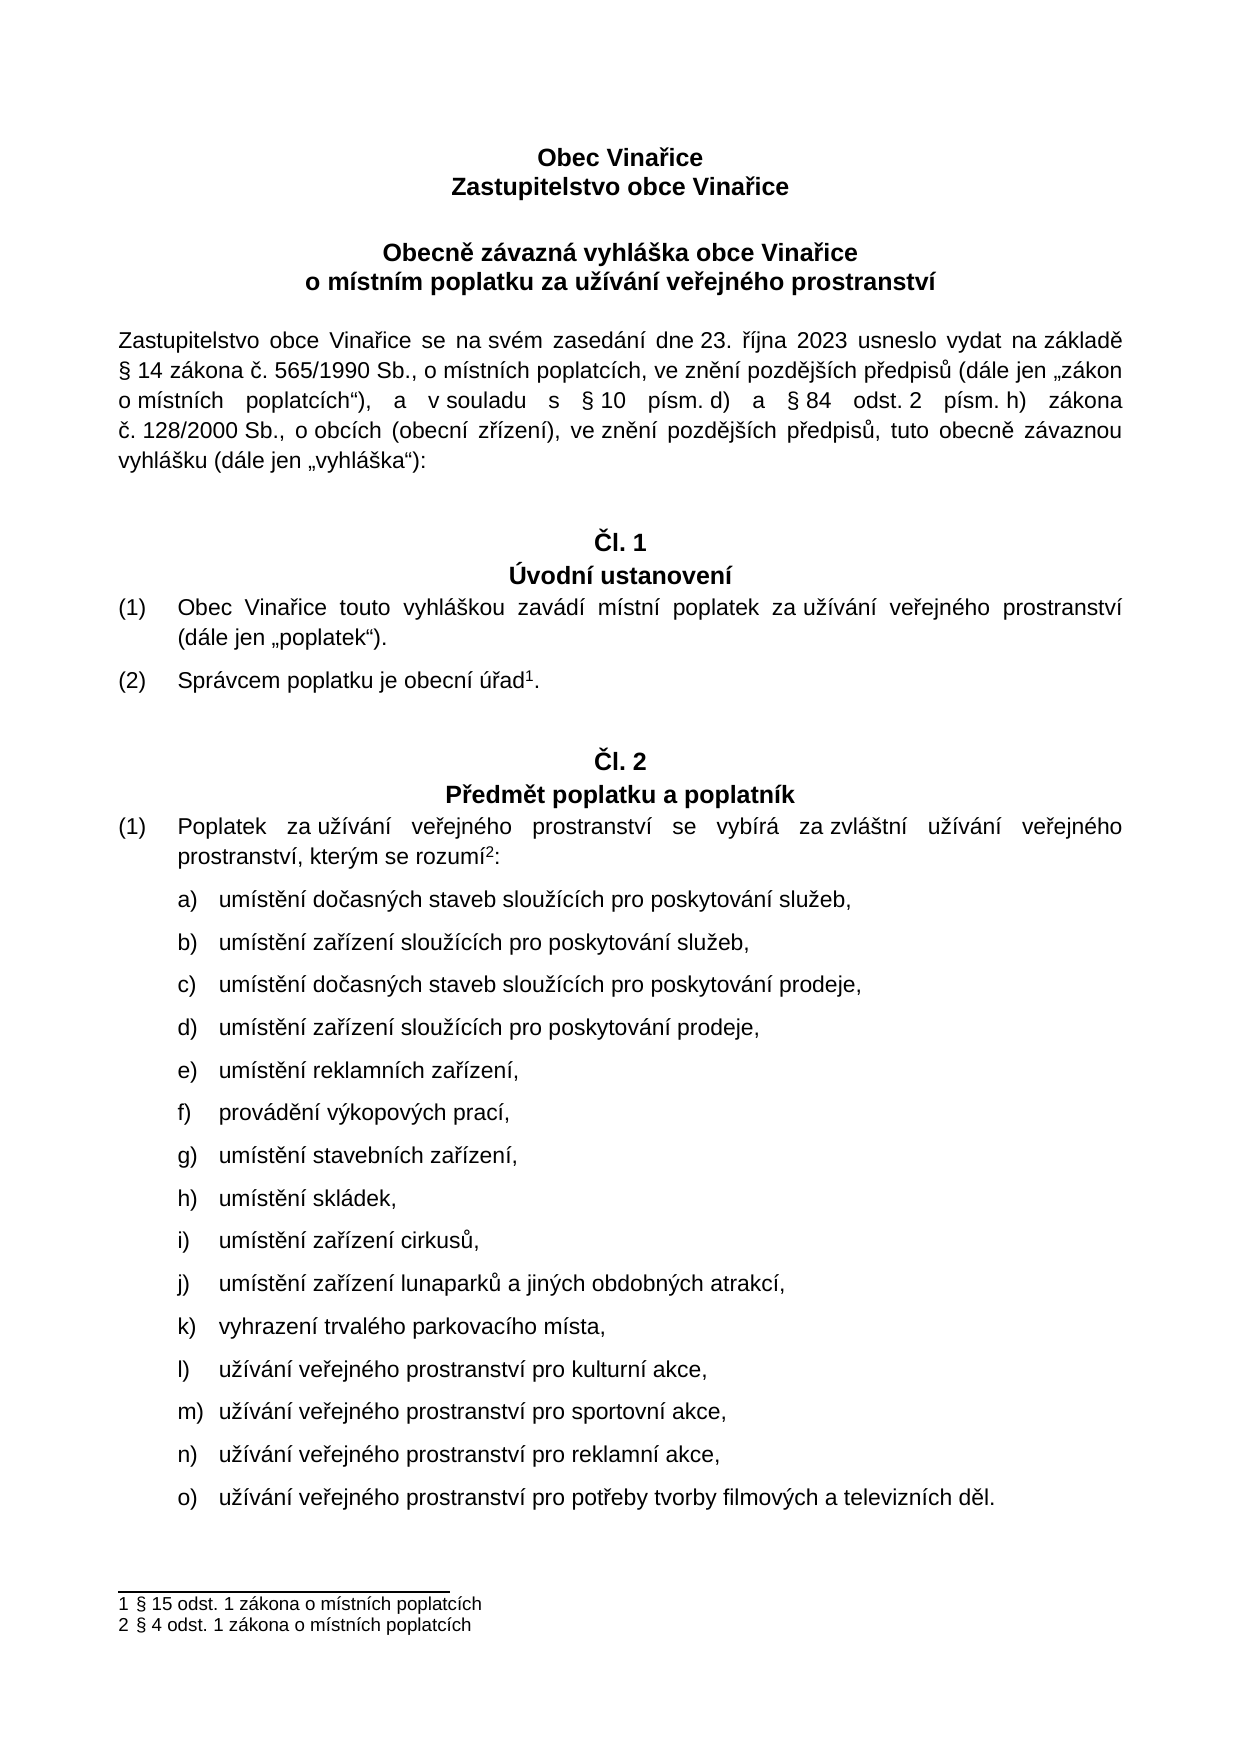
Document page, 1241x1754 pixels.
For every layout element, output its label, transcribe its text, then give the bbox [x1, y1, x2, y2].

text Obec Vinařice Zastupitelstvo obce Vinařice [118, 143, 1122, 201]
subtitle Čl. 1 Úvodní ustanovení [118, 528, 1122, 589]
subtitle Obecně závazná vyhláška obce Vinařice o místním poplatku za užívání veřejného prostranství [118, 238, 1122, 295]
list umístění stavebních zařízení, [177, 1142, 1122, 1168]
list užívání veřejného prostranství pro reklamní akce, [177, 1441, 1122, 1467]
list Obec Vinařice touto vyhláškou zavádí místní poplatek za užívání veřejného prostranství (dále jen „poplatek“). [118, 594, 1122, 650]
list užívání veřejného prostranství pro potřeby tvorby filmových a televizních děl. [177, 1484, 1122, 1510]
list užívání veřejného prostranství pro kulturní akce, [177, 1356, 1122, 1382]
list umístění zařízení sloužících pro poskytování služeb, [177, 928, 1122, 955]
list umístění skládek, [177, 1185, 1122, 1211]
list umístění dočasných staveb sloužících pro poskytování prodeje, [177, 971, 1122, 998]
list Poplatek za užívání veřejného prostranství se vybírá za zvláštní užívání veřejného prostranství, kterým se rozumí: [118, 813, 1122, 869]
list Správcem poplatku je obecní úřad. [118, 667, 1122, 693]
list umístění zařízení lunaparků a jiných obdobných atrakcí, [177, 1270, 1122, 1297]
list umístění reklamních zařízení, [177, 1057, 1122, 1083]
list umístění zařízení sloužících pro poskytování prodeje, [177, 1014, 1122, 1040]
list umístění zařízení cirkusů, [177, 1227, 1122, 1254]
text Zastupitelstvo obce Vinařice se na svém zasedání dne 23. října 2023 usneslo vydat na základě § 14 zákona č. 565/1990 Sb., o místních poplatcích, ve znění pozdějších předpisů (dále jen „zákon o místních poplatcích“), a v souladu s § 10 písm. d) a § 84 odst. 2 písm. h) zákona č. 128/2000 Sb., o obcích (obecní zřízení), ve znění pozdějších předpisů, tuto obecně závaznou vyhlášku (dále jen „vyhláška“): [118, 327, 1122, 474]
list provádění výkopových prací, [177, 1099, 1122, 1126]
list § 15 odst. 1 zákona o místních poplatcích [118, 1592, 1122, 1614]
list vyhrazení trvalého parkovacího místa, [177, 1313, 1122, 1339]
list § 4 odst. 1 zákona o místních poplatcích [118, 1614, 1122, 1635]
subtitle Čl. 2 Předmět poplatku a poplatník [118, 747, 1122, 809]
list umístění dočasných staveb sloužících pro poskytování služeb, [177, 886, 1122, 912]
list užívání veřejného prostranství pro sportovní akce, [177, 1398, 1122, 1425]
